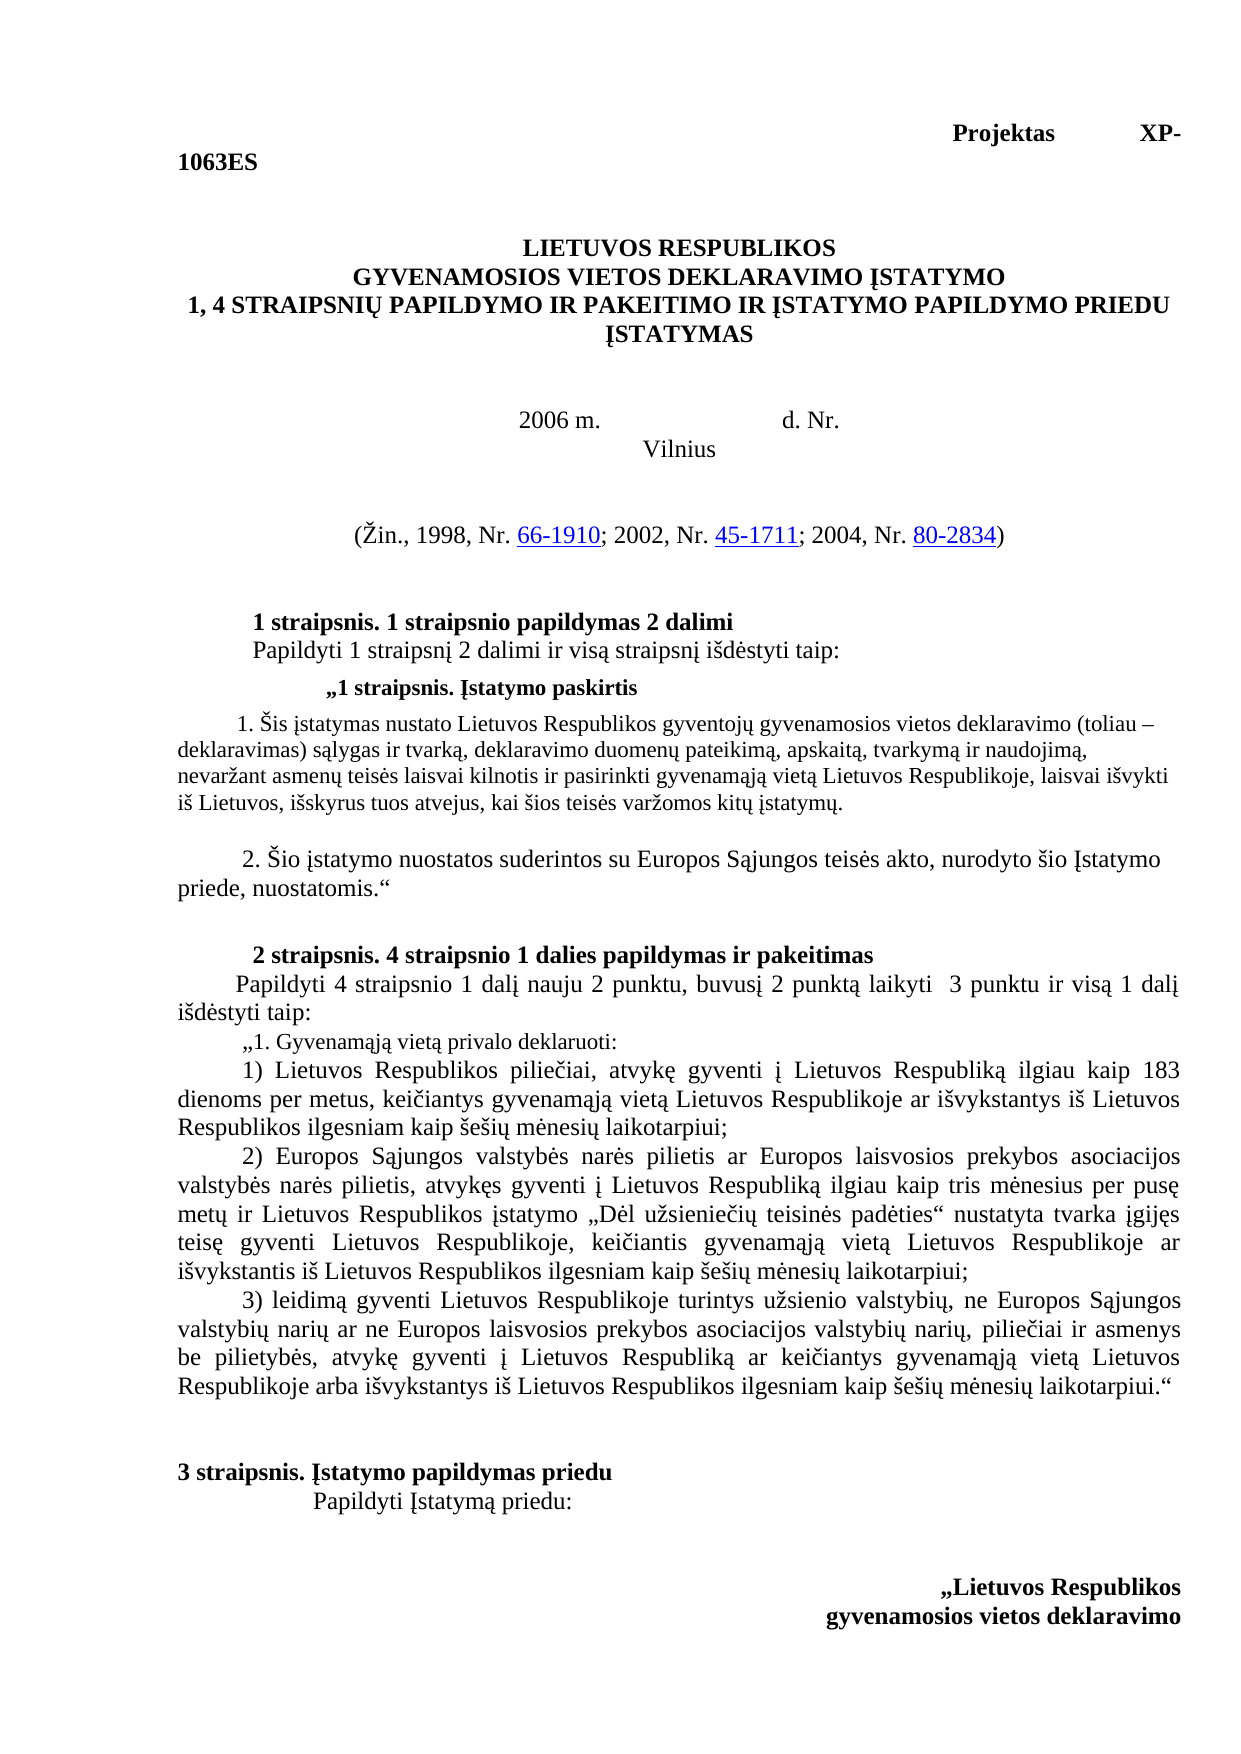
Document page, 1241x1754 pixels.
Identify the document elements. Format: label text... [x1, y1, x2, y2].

text Vilnius [177, 434, 1181, 463]
text Papildyti 4 straipsnio 1 dalį nauju 2 punktu, buvusį 2 punktą laikyti 3 punktu ir visą 1 dalį išdėstyti taip: [177, 969, 1181, 1026]
text gyvenamosios vietos deklaravimo [177, 1601, 1181, 1630]
text 1. Šis įstatymas nustato Lietuvos Respublikos gyventojų gyvenamosios vietos deklaravimo (toliau –deklaravimas) sąlygas ir tvarką, deklaravimo duomenų pateikimą, apskaitą, tvarkymą ir naudojimą, nevaržant asmenų teisės laisvai kilnotis ir pasirinkti gyvenamąją vietą Lietuvos Respublikoje, laisvai išvykti iš Lietuvos, išskyrus tuos atvejus, kai šios teisės varžomos kitų įstatymų. [177, 710, 1181, 815]
text Papildyti 1 straipsnį 2 dalimi ir visą straipsnį išdėstyti taip: [177, 636, 1181, 664]
text ĮSTATYMAS [177, 319, 1181, 348]
text GYVENAMOSIOS VIETOS DEKLARAVIMO ĮSTATYMO [177, 262, 1181, 291]
text „1. Gyvenamąją vietą privalo deklaruoti: [177, 1026, 1181, 1055]
text 2006 m. d. Nr. [177, 406, 1181, 434]
text 3) leidimą gyventi Lietuvos Respublikoje turintys užsienio valstybių, ne Europos Sąjungos valstybių narių ar ne Europos laisvosios prekybos asociacijos valstybių narių, piliečiai ir asmenys be pilietybės, atvykę gyventi į Lietuvos Respubliką ar keičiantys gyvenamąją vietą Lietuvos Respublikoje arba išvykstantys iš Lietuvos Respublikos ilgesniam kaip šešių mėnesių laikotarpiui.“ [177, 1285, 1181, 1400]
text 1, 4 STRAIPSNIŲ PAPILDYMO IR PAKEITIMO IR ĮSTATYMO PAPILDYMO PRIEDU [177, 291, 1181, 319]
text 2 straipsnis. 4 straipsnio 1 dalies papildymas ir pakeitimas [177, 940, 1181, 969]
text Projektas XP-1063ES [177, 118, 1181, 176]
text LIETUVOS RESPUBLIKOS [177, 233, 1181, 262]
text „1 straipsnis. Įstatymo paskirtis [177, 674, 1181, 700]
text 3 straipsnis. Įstatymo papildymas priedu [177, 1457, 1181, 1486]
text Papildyti Įstatymą priedu: [177, 1486, 1181, 1515]
text 2) Europos Sąjungos valstybės narės pilietis ar Europos laisvosios prekybos asociacijos valstybės narės pilietis, atvykęs gyventi į Lietuvos Respubliką ilgiau kaip tris mėnesius per pusę metų ir Lietuvos Respublikos įstatymo „Dėl užsieniečių teisinės padėties“ nustatyta tvarka įgijęs teisę gyventi Lietuvos Respublikoje, keičiantis gyvenamąją vietą Lietuvos Respublikoje ar išvykstantis iš Lietuvos Respublikos ilgesniam kaip šešių mėnesių laikotarpiui; [177, 1141, 1181, 1285]
text (Žin., 1998, Nr. 66-1910; 2002, Nr. 45-1711; 2004, Nr. 80-2834) [177, 521, 1181, 549]
text 1 straipsnis. 1 straipsnio papildymas 2 dalimi [177, 607, 1181, 636]
text 2. Šio įstatymo nuostatos suderintos su Europos Sąjungos teisės akto, nurodyto šio Įstatymo priede, nuostatomis.“ [177, 844, 1181, 902]
text 1) Lietuvos Respublikos piliečiai, atvykę gyventi į Lietuvos Respubliką ilgiau kaip 183 dienoms per metus, keičiantys gyvenamąją vietą Lietuvos Respublikoje ar išvykstantys iš Lietuvos Respublikos ilgesniam kaip šešių mėnesių laikotarpiui; [177, 1055, 1181, 1141]
text „Lietuvos Respublikos [177, 1572, 1181, 1601]
